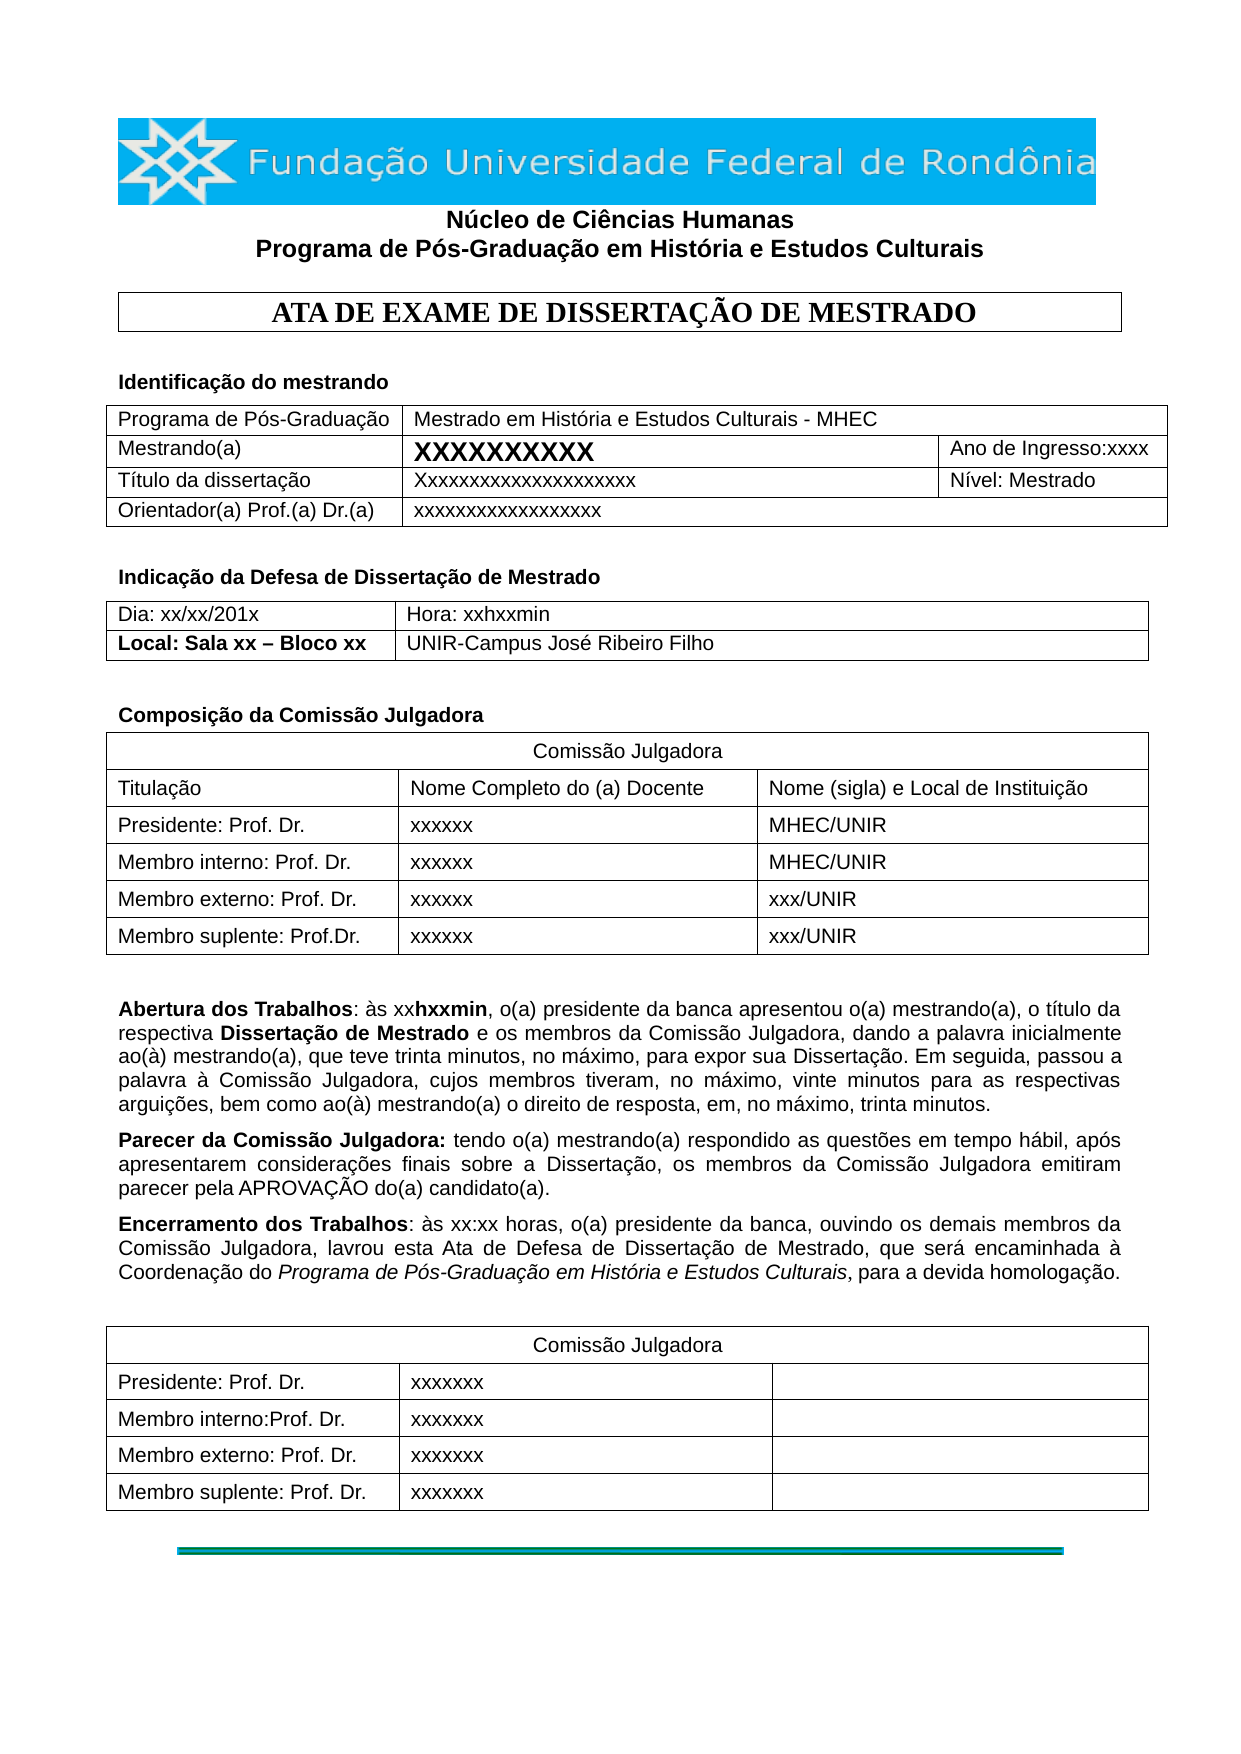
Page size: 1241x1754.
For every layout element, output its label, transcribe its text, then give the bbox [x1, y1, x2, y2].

picture [599, 148, 616, 175]
picture [995, 148, 1013, 175]
table_header Comissão Julgadora [107, 1327, 1148, 1362]
picture [886, 155, 904, 175]
table_cell Membro suplente: Prof. Dr. [107, 1474, 399, 1510]
table_cell xxxxxxx [400, 1437, 772, 1473]
table_cell xxxxxx [399, 918, 757, 953]
table_cell Título da dissertação [107, 468, 402, 497]
picture [273, 156, 289, 175]
table_cell xxxxxx [399, 807, 757, 843]
picture [1020, 155, 1038, 175]
picture [345, 155, 362, 175]
table_cell XXXXXXXXXX [403, 436, 938, 467]
table_cell xxxxxx [399, 844, 757, 880]
picture [776, 155, 794, 175]
picture [752, 148, 770, 175]
table_cell [773, 1364, 1148, 1399]
picture [973, 155, 989, 174]
text Encerramento dos Trabalhos: às xx:xx horas, o(a) presidente da banca, ouvindo os demais membros da Comissão Julgadora, lavrou esta Ata de Defesa de Dissertação de Mestrado, que será encaminhada à Coordenação do Programa de Pós-Graduação em História e Estudos Culturais, para a devida homologação. [118, 1212, 1122, 1284]
table_cell Titulação [107, 770, 398, 806]
picture [388, 147, 403, 152]
picture [120, 118, 236, 206]
table_cell Local: Sala xx – Bloco xx [107, 631, 395, 659]
picture [320, 148, 338, 175]
picture [729, 155, 747, 175]
table_cell Membro externo: Prof. Dr. [107, 1437, 399, 1473]
table_cell Orientador(a) Prof.(a) Dr.(a) [107, 498, 402, 526]
table_cell xxx/UNIR [758, 881, 1148, 917]
picture [646, 148, 663, 175]
picture [800, 156, 813, 174]
picture [409, 155, 427, 175]
picture [924, 150, 945, 174]
table_cell Presidente: Prof. Dr. [107, 807, 398, 843]
table_header Dia: xx/xx/201x [107, 602, 395, 630]
table_cell xxxxxxx [400, 1474, 772, 1510]
table_cell Nome (sigla) e Local de Instituição [758, 770, 1148, 806]
text Indicação da Defesa de Dissertação de Mestrado [118, 565, 1122, 589]
picture [670, 155, 688, 175]
table_cell Membro suplente: Prof.Dr. [107, 918, 398, 953]
table_header Programa de Pós-Graduação [107, 406, 402, 435]
picture [1044, 155, 1060, 174]
table_cell [773, 1474, 1148, 1510]
table_cell MHEC/UNIR [758, 844, 1148, 880]
table_header Comissão Julgadora [107, 733, 1148, 769]
table_header Mestrado em História e Estudos Culturais - MHEC [403, 406, 1167, 435]
table_cell UNIR-Campus José Ribeiro Filho [396, 631, 1148, 659]
table_cell xxxxxx [399, 881, 757, 917]
table_cell xxx/UNIR [758, 918, 1148, 953]
picture [508, 156, 526, 174]
table_cell xxxxxxxxxxxxxxxxxx [403, 498, 1167, 526]
table_cell Membro interno:Prof. Dr. [107, 1400, 399, 1436]
picture [475, 155, 491, 173]
picture [531, 155, 549, 175]
table_cell Nome Completo do (a) Docente [399, 770, 757, 806]
text ATA DE EXAME DE DISSERTAÇÃO DE MESTRADO [119, 293, 1121, 331]
table_cell Xxxxxxxxxxxxxxxxxxxxx [403, 468, 938, 497]
table_cell Presidente: Prof. Dr. [107, 1364, 399, 1399]
table_cell [773, 1400, 1148, 1436]
table_header Hora: xxhxxmin [396, 602, 1148, 630]
picture [1024, 147, 1034, 152]
picture [1077, 155, 1096, 175]
picture [555, 155, 585, 175]
table_cell MHEC/UNIR [758, 807, 1148, 843]
picture [623, 155, 640, 175]
table_cell Membro interno: Prof. Dr. [107, 844, 398, 880]
text Composição da Comissão Julgadora [118, 702, 1122, 726]
picture [861, 148, 879, 175]
picture [948, 155, 966, 175]
picture [367, 155, 383, 181]
table_cell xxxxxxx [400, 1364, 772, 1399]
table_cell Mestrando(a) [107, 436, 402, 467]
table_cell [773, 1437, 1148, 1473]
table_cell xxxxxxx [400, 1400, 772, 1436]
picture [708, 150, 726, 174]
picture [251, 150, 268, 174]
text Abertura dos Trabalhos: às xxhxxmin, o(a) presidente da banca apresentou o(a) mestrando(a), o título da respectiva Dissertação de Mestrado e os membros da Comissão Julgadora, dando a palavra inicialmente ao(à) mestrando(a), que teve trinta minutos, no máximo, para expor sua Dissertação. Em seguida, passou a palavra à Comissão Julgadora, cujos membros tiveram, no máximo, vinte minutos para as respectivas arguições, bem como ao(à) mestrando(a) o direito de resposta, em, no máximo, trinta minutos. [118, 996, 1122, 1116]
table_cell Ano de Ingresso:xxxx [939, 436, 1167, 467]
table_cell Membro externo: Prof. Dr. [107, 881, 398, 917]
picture [447, 150, 467, 175]
picture [814, 155, 832, 175]
picture [386, 155, 404, 175]
text Identificação do mestrando [118, 369, 1122, 393]
text Parecer da Comissão Julgadora: tendo o(a) mestrando(a) respondido as questões em tempo hábil, após apresentarem considerações finais sobre a Dissertação, os membros da Comissão Julgadora emitiram parecer pela APROVAÇÃO do(a) candidato(a). [118, 1128, 1122, 1200]
picture [297, 155, 314, 174]
table_cell Nível: Mestrado [939, 468, 1167, 497]
